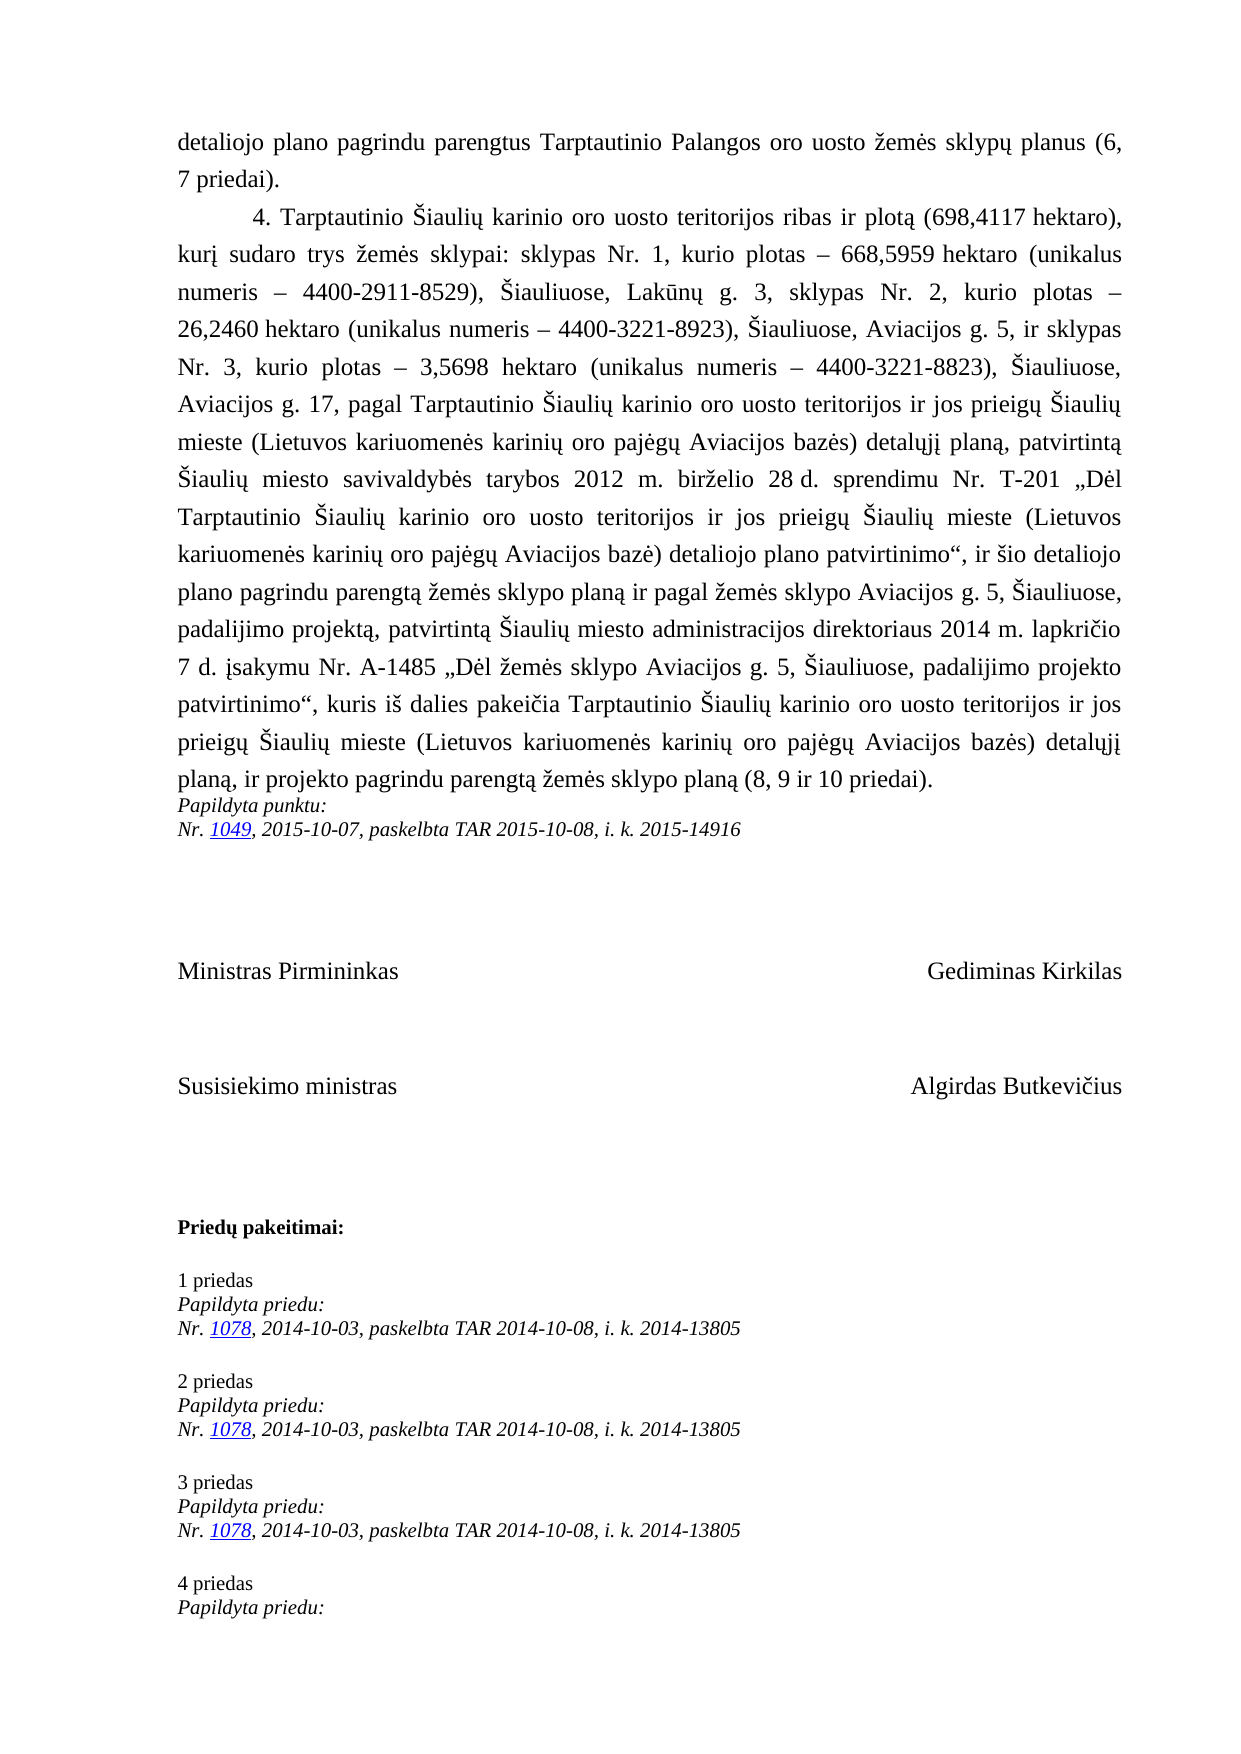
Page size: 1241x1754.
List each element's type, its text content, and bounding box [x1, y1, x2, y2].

text 3 priedas [177, 1470, 1122, 1494]
text Papildyta punktu: [177, 793, 1122, 817]
text Nr. 1078, 2014-10-03, paskelbta TAR 2014-10-08, i. k. 2014-13805 [177, 1316, 1122, 1340]
text 4 priedas [177, 1571, 1122, 1595]
text 2 priedas [177, 1369, 1122, 1393]
text Papildyta priedu: [177, 1494, 1122, 1518]
text Susisiekimo ministras Algirdas Butkevičius [177, 1071, 1122, 1100]
text Nr. 1078, 2014-10-03, paskelbta TAR 2014-10-08, i. k. 2014-13805 [177, 1518, 1122, 1542]
text 1 priedas [177, 1268, 1122, 1292]
text Nr. 1078, 2014-10-03, paskelbta TAR 2014-10-08, i. k. 2014-13805 [177, 1417, 1122, 1441]
text Papildyta priedu: [177, 1292, 1122, 1316]
text Nr. 1049, 2015-10-07, paskelbta TAR 2015-10-08, i. k. 2015-14916 [177, 817, 1122, 841]
text 4. Tarptautinio Šiaulių karinio oro uosto teritorijos ribas ir plotą (698,4117 hektaro), kurį sudaro trys žemės sklypai: sklypas Nr. 1, kurio plotas – 668,5959 hektaro (unikalus numeris – 4400-2911-8529), Šiauliuose, Lakūnų g. 3, sklypas Nr. 2, kurio plotas – 26,2460 hektaro (unikalus numeris – 4400-3221-8923), Šiauliuose, Aviacijos g. 5, ir sklypas Nr. 3, kurio plotas – 3,5698 hektaro (unikalus numeris – 4400-3221-8823), Šiauliuose, Aviacijos g. 17, pagal Tarptautinio Šiaulių karinio oro uosto teritorijos ir jos prieigų Šiaulių mieste (Lietuvos kariuomenės karinių oro pajėgų Aviacijos bazės) detalųjį planą, patvirtintą Šiaulių miesto savivaldybės tarybos 2012 m. birželio 28 d. sprendimu Nr. T-201 „Dėl Tarptautinio Šiaulių karinio oro uosto teritorijos ir jos prieigų Šiaulių mieste (Lietuvos kariuomenės karinių oro pajėgų Aviacijos bazė) detaliojo plano patvirtinimo“, ir šio detaliojo plano pagrindu parengtą žemės sklypo planą ir pagal žemės sklypo Aviacijos g. 5, Šiauliuose, padalijimo projektą, patvirtintą Šiaulių miesto administracijos direktoriaus 2014 m. lapkričio 7 d. įsakymu Nr. A-1485 „Dėl žemės sklypo Aviacijos g. 5, Šiauliuose, padalijimo projekto patvirtinimo“, kuris iš dalies pakeičia Tarptautinio Šiaulių karinio oro uosto teritorijos ir jos prieigų Šiaulių mieste (Lietuvos kariuomenės karinių oro pajėgų Aviacijos bazės) detalųjį planą, ir projekto pagrindu parengtą žemės sklypo planą (8, 9 ir 10 priedai). [177, 193, 1122, 793]
text Papildyta priedu: [177, 1595, 1122, 1619]
text Priedų pakeitimai: [177, 1215, 1122, 1239]
text Papildyta priedu: [177, 1393, 1122, 1417]
text Ministras Pirmininkas Gediminas Kirkilas [177, 956, 1122, 985]
text detaliojo plano pagrindu parengtus Tarptautinio Palangos oro uosto žemės sklypų planus (6, 7 priedai). [177, 118, 1122, 193]
